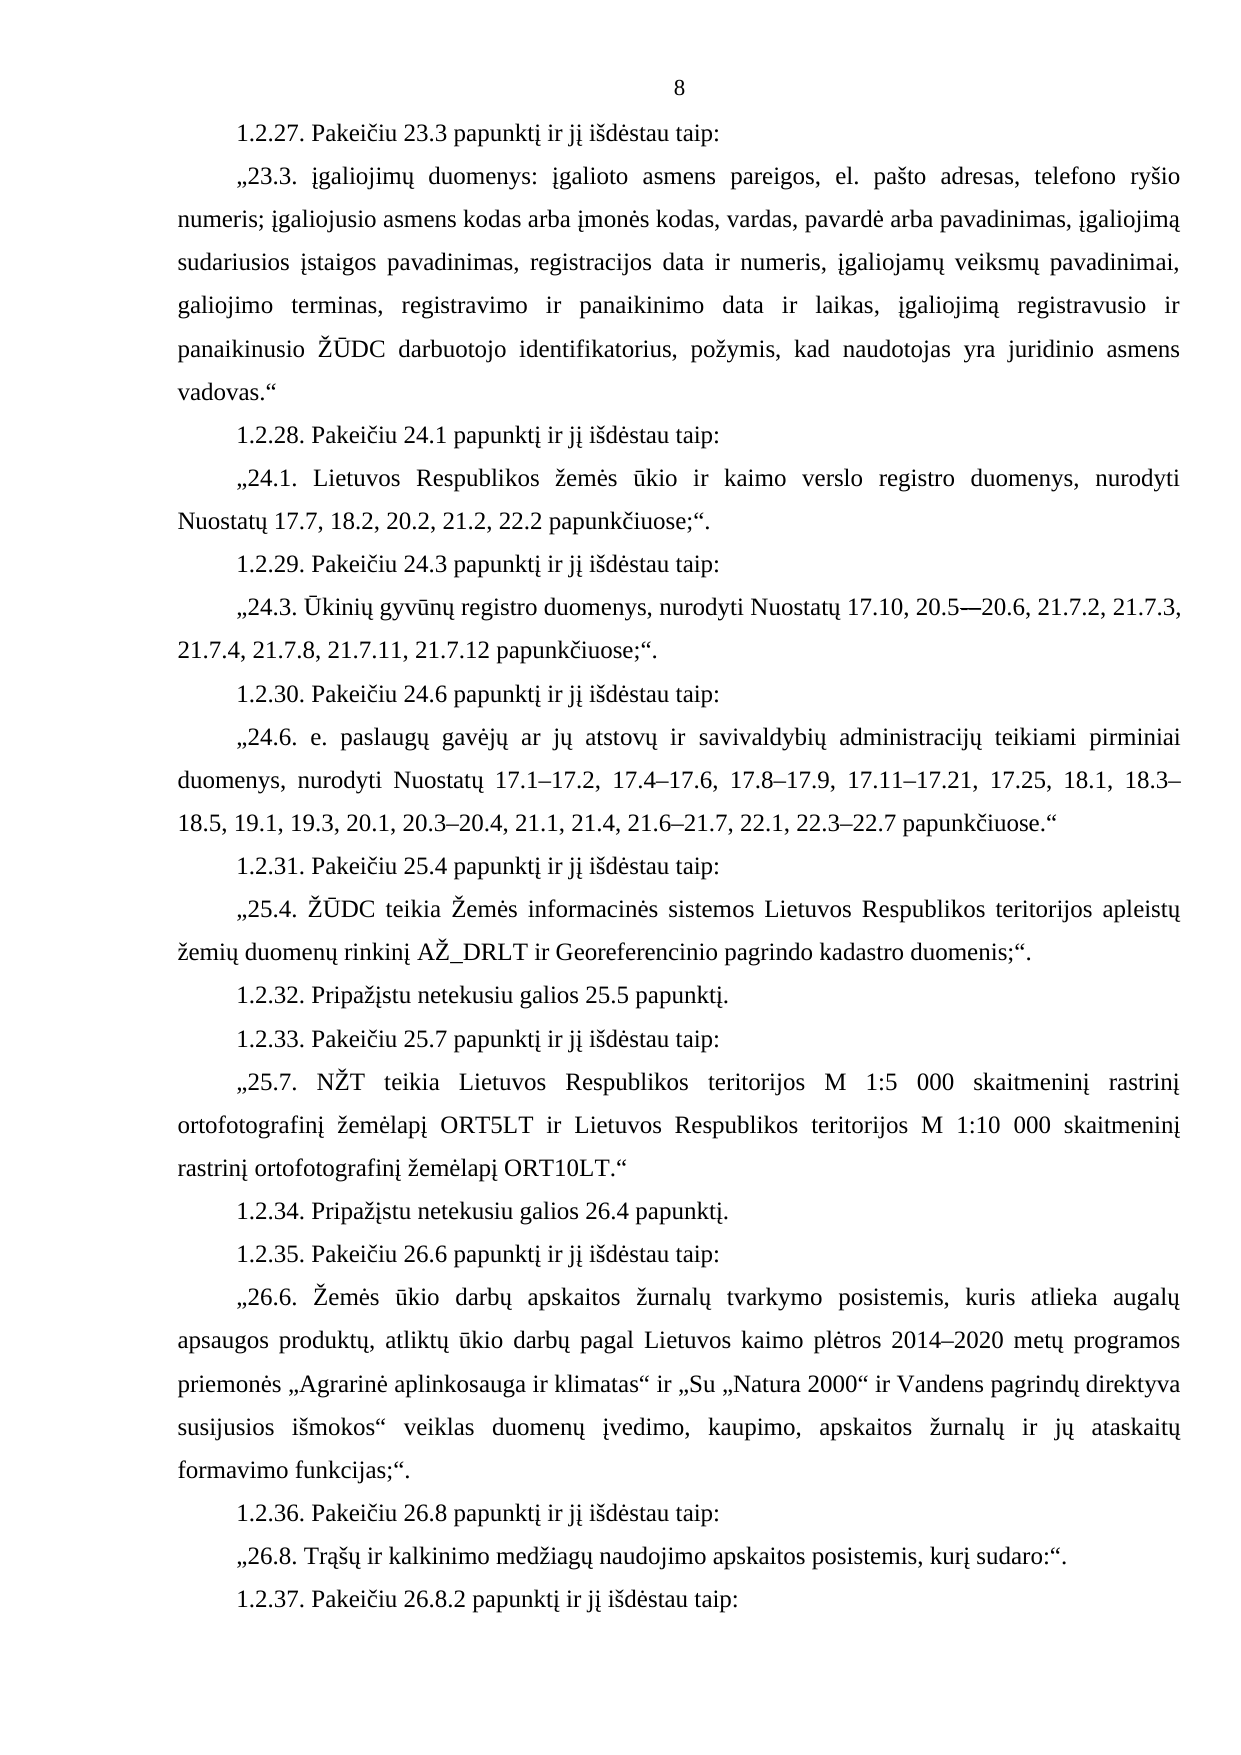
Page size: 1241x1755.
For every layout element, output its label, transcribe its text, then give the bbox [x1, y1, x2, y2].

text „25.7. NŽT teikia Lietuvos Respublikos teritorijos M 1:5 000 skaitmeninį rastrinį ortofotografinį žemėlapį ORT5LT ir Lietuvos Respublikos teritorijos M 1:10 000 skaitmeninį rastrinį ortofotografinį žemėlapį ORT10LT.“ [177, 1067, 1181, 1182]
text 1.2.30. Pakeičiu 24.6 papunktį ir jį išdėstau taip: [177, 679, 1181, 707]
text 1.2.31. Pakeičiu 25.4 papunktį ir jį išdėstau taip: [177, 851, 1181, 880]
text 1.2.27. Pakeičiu 23.3 papunktį ir jį išdėstau taip: [177, 118, 1181, 147]
text „23.3. įgaliojimų duomenys: įgalioto asmens pareigos, el. pašto adresas, telefono ryšio numeris; įgaliojusio asmens kodas arba įmonės kodas, vardas, pavardė arba pavadinimas, įgaliojimą sudariusios įstaigos pavadinimas, registracijos data ir numeris, įgaliojamų veiksmų pavadinimai, galiojimo terminas, registravimo ir panaikinimo data ir laikas, įgaliojimą registravusio ir panaikinusio ŽŪDC darbuotojo identifikatorius, požymis, kad naudotojas yra juridinio asmens vadovas.“ [177, 161, 1181, 406]
text 1.2.28. Pakeičiu 24.1 papunktį ir jį išdėstau taip: [177, 420, 1181, 449]
text 1.2.34. Pripažįstu netekusiu galios 26.4 papunktį. [177, 1196, 1181, 1225]
text 1.2.37. Pakeičiu 26.8.2 papunktį ir jį išdėstau taip: [177, 1584, 1181, 1613]
text „24.6. e. paslaugų gavėjų ar jų atstovų ir savivaldybių administracijų teikiami pirminiai duomenys, nurodyti Nuostatų 17.1–17.2, 17.4–17.6, 17.8–17.9, 17.11–17.21, 17.25, 18.1, 18.3–18.5, 19.1, 19.3, 20.1, 20.3–20.4, 21.1, 21.4, 21.6–21.7, 22.1, 22.3–22.7 papunkčiuose.“ [177, 722, 1181, 837]
text „24.1. Lietuvos Respublikos žemės ūkio ir kaimo verslo registro duomenys, nurodyti Nuostatų 17.7, 18.2, 20.2, 21.2, 22.2 papunkčiuose;“. [177, 463, 1181, 535]
text „25.4. ŽŪDC teikia Žemės informacinės sistemos Lietuvos Respublikos teritorijos apleistų žemių duomenų rinkinį AŽ_DRLT ir Georeferencinio pagrindo kadastro duomenis;“. [177, 894, 1181, 966]
text 1.2.29. Pakeičiu 24.3 papunktį ir jį išdėstau taip: [177, 549, 1181, 578]
text „26.6. Žemės ūkio darbų apskaitos žurnalų tvarkymo posistemis, kuris atlieka augalų apsaugos produktų, atliktų ūkio darbų pagal Lietuvos kaimo plėtros 2014–2020 metų programos priemonės „Agrarinė aplinkosauga ir klimatas“ ir „Su „Natura 2000“ ir Vandens pagrindų direktyva susijusios išmokos“ veiklas duomenų įvedimo, kaupimo, apskaitos žurnalų ir jų ataskaitų formavimo funkcijas;“. [177, 1282, 1181, 1484]
text 1.2.36. Pakeičiu 26.8 papunktį ir jį išdėstau taip: [177, 1498, 1181, 1527]
text „24.3. Ūkinių gyvūnų registro duomenys, nurodyti Nuostatų 17.10, 20.5-–20.6, 21.7.2, 21.7.3, 21.7.4, 21.7.8, 21.7.11, 21.7.12 papunkčiuose;“. [177, 592, 1181, 664]
text „26.8. Trąšų ir kalkinimo medžiagų naudojimo apskaitos posistemis, kurį sudaro:“. [177, 1541, 1181, 1570]
text 1.2.32. Pripažįstu netekusiu galios 25.5 papunktį. [177, 981, 1181, 1009]
text 1.2.35. Pakeičiu 26.6 papunktį ir jį išdėstau taip: [177, 1239, 1181, 1268]
text 1.2.33. Pakeičiu 25.7 papunktį ir jį išdėstau taip: [177, 1024, 1181, 1052]
